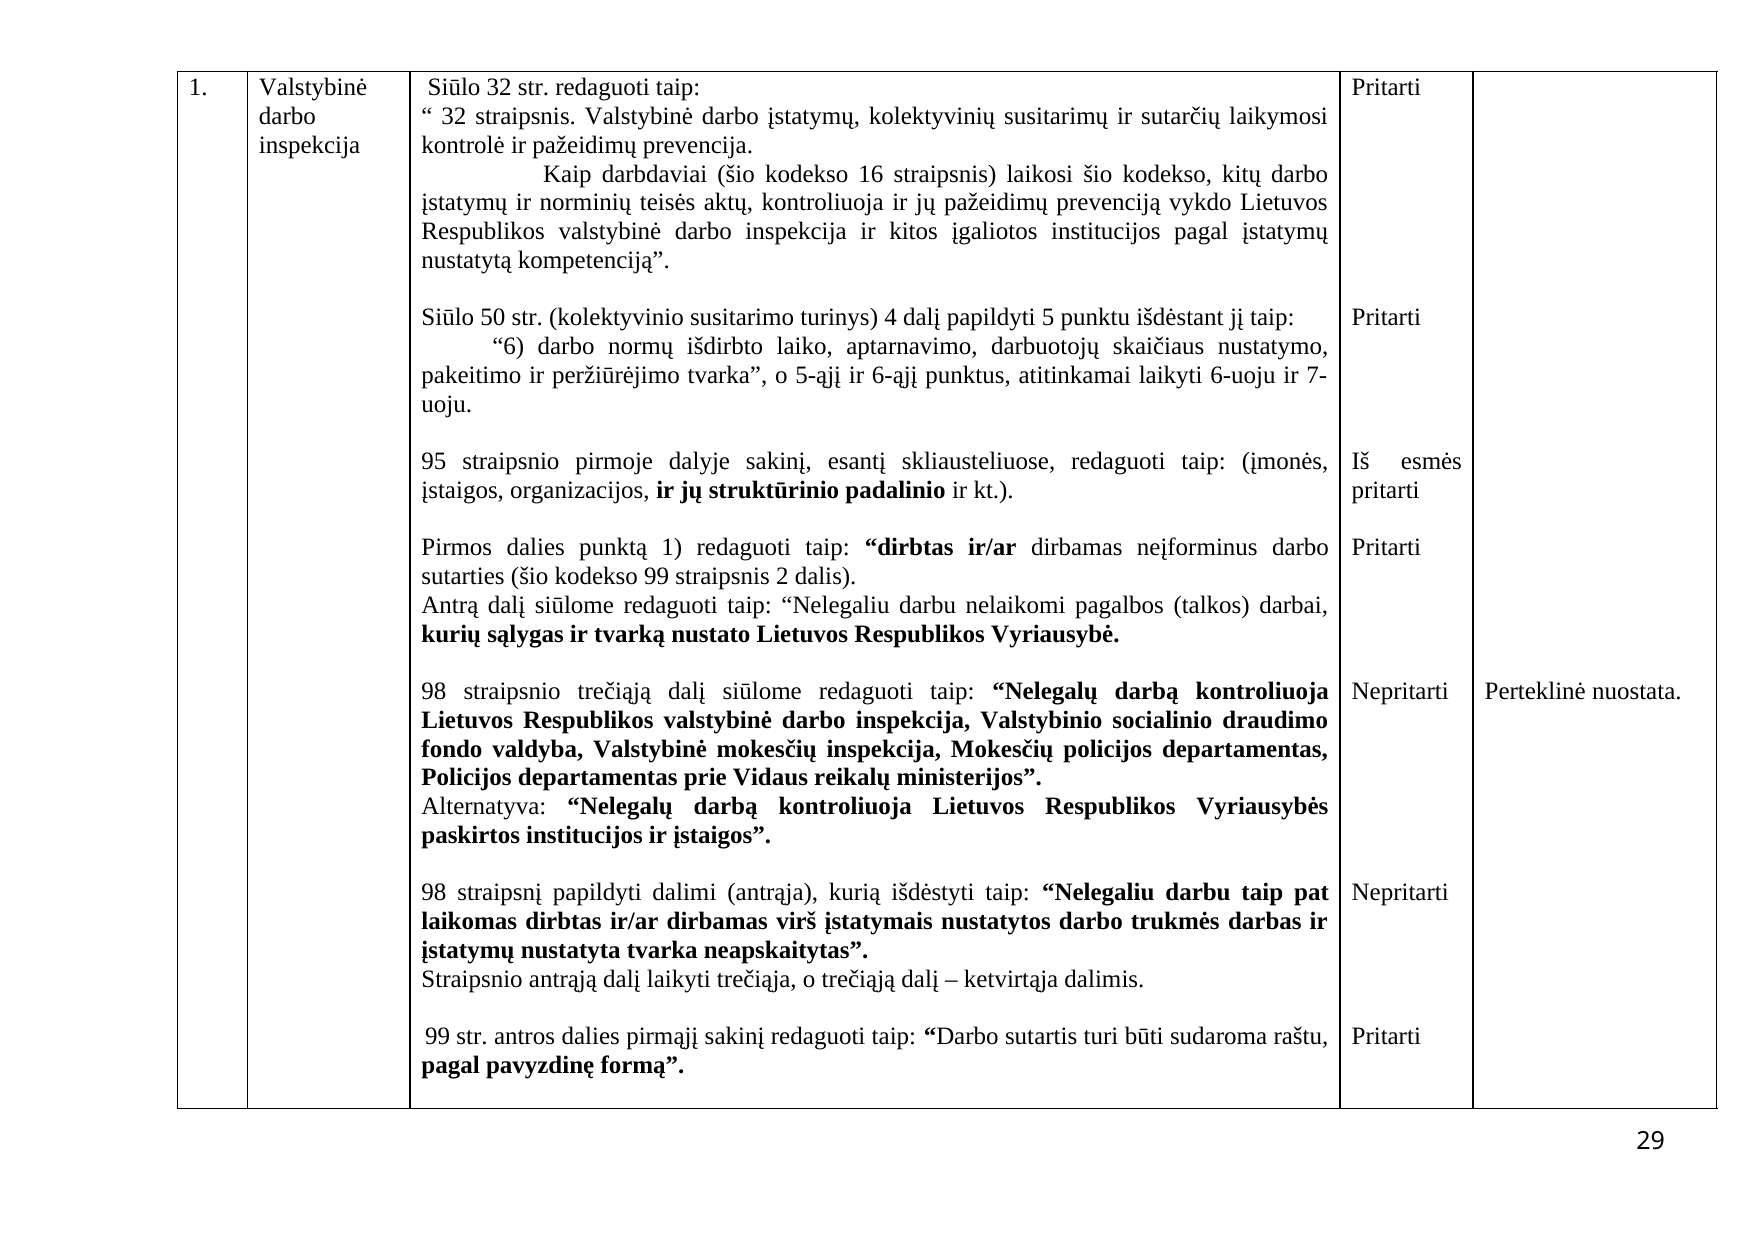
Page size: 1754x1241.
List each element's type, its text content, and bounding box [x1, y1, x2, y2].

table_cell Siūlo 32 str. redaguoti taip: “ 32 straipsnis. Valstybinė darbo įstatymų, kolektyvinių susitarimų ir sutarčių laikymosi kontrolė ir pažeidimų prevencija. Kaip darbdaviai (šio kodekso 16 straipsnis) laikosi šio kodekso, kitų darbo įstatymų ir norminių teisės aktų, kontroliuoja ir jų pažeidimų prevenciją vykdo Lietuvos Respublikos valstybinė darbo inspekcija ir kitos įgaliotos institucijos pagal įstatymų nustatytą kompetenciją”. Siūlo 50 str. (kolektyvinio susitarimo turinys) 4 dalį papildyti 5 punktu išdėstant jį taip: “6) darbo normų išdirbto laiko, aptarnavimo, darbuotojų skaičiaus nustatymo, pakeitimo ir peržiūrėjimo tvarka”, o 5-ąjį ir 6-ąjį punktus, atitinkamai laikyti 6-uoju ir 7-uoju. 95 straipsnio pirmoje dalyje sakinį, esantį skliausteliuose, redaguoti taip: (įmonės, įstaigos, organizacijos, ir jų struktūrinio padalinio ir kt.). Pirmos dalies punktą 1) redaguoti taip: “dirbtas ir/ar dirbamas neįforminus darbo sutarties (šio kodekso 99 straipsnis 2 dalis). Antrą dalį siūlome redaguoti taip: “Nelegaliu darbu nelaikomi pagalbos (talkos) darbai, kurių sąlygas ir tvarką nustato Lietuvos Respublikos Vyriausybė. 98 straipsnio trečiąją dalį siūlome redaguoti taip: “Nelegalų darbą kontroliuoja Lietuvos Respublikos valstybinė darbo inspekcija, Valstybinio socialinio draudimo fondo valdyba, Valstybinė mokesčių inspekcija, Mokesčių policijos departamentas, Policijos departamentas prie Vidaus reikalų ministerijos”. Alternatyva: “Nelegalų darbą kontroliuoja Lietuvos Respublikos Vyriausybės paskirtos institucijos ir įstaigos”. 98 straipsnį papildyti dalimi (antrąja), kurią išdėstyti taip: “Nelegaliu darbu taip pat laikomas dirbtas ir/ar dirbamas virš įstatymais nustatytos darbo trukmės darbas ir įstatymų nustatyta tvarka neapskaitytas”. Straipsnio antrąją dalį laikyti trečiąja, o trečiąją dalį – ketvirtąja dalimis. 99 str. antros dalies pirmąjį sakinį redaguoti taip: “Darbo sutartis turi būti sudaroma raštu, pagal pavyzdinę formą”. [411, 72, 1339, 1107]
table_cell Pritarti Pritarti Iš esmės pritarti Pritarti Nepritarti Nepritarti Pritarti [1341, 72, 1472, 1107]
table_cell 1. [178, 72, 247, 1107]
table_cell Valstybinė darbo inspekcija [248, 72, 409, 1107]
table_cell Perteklinė nuostata. [1474, 72, 1716, 1107]
